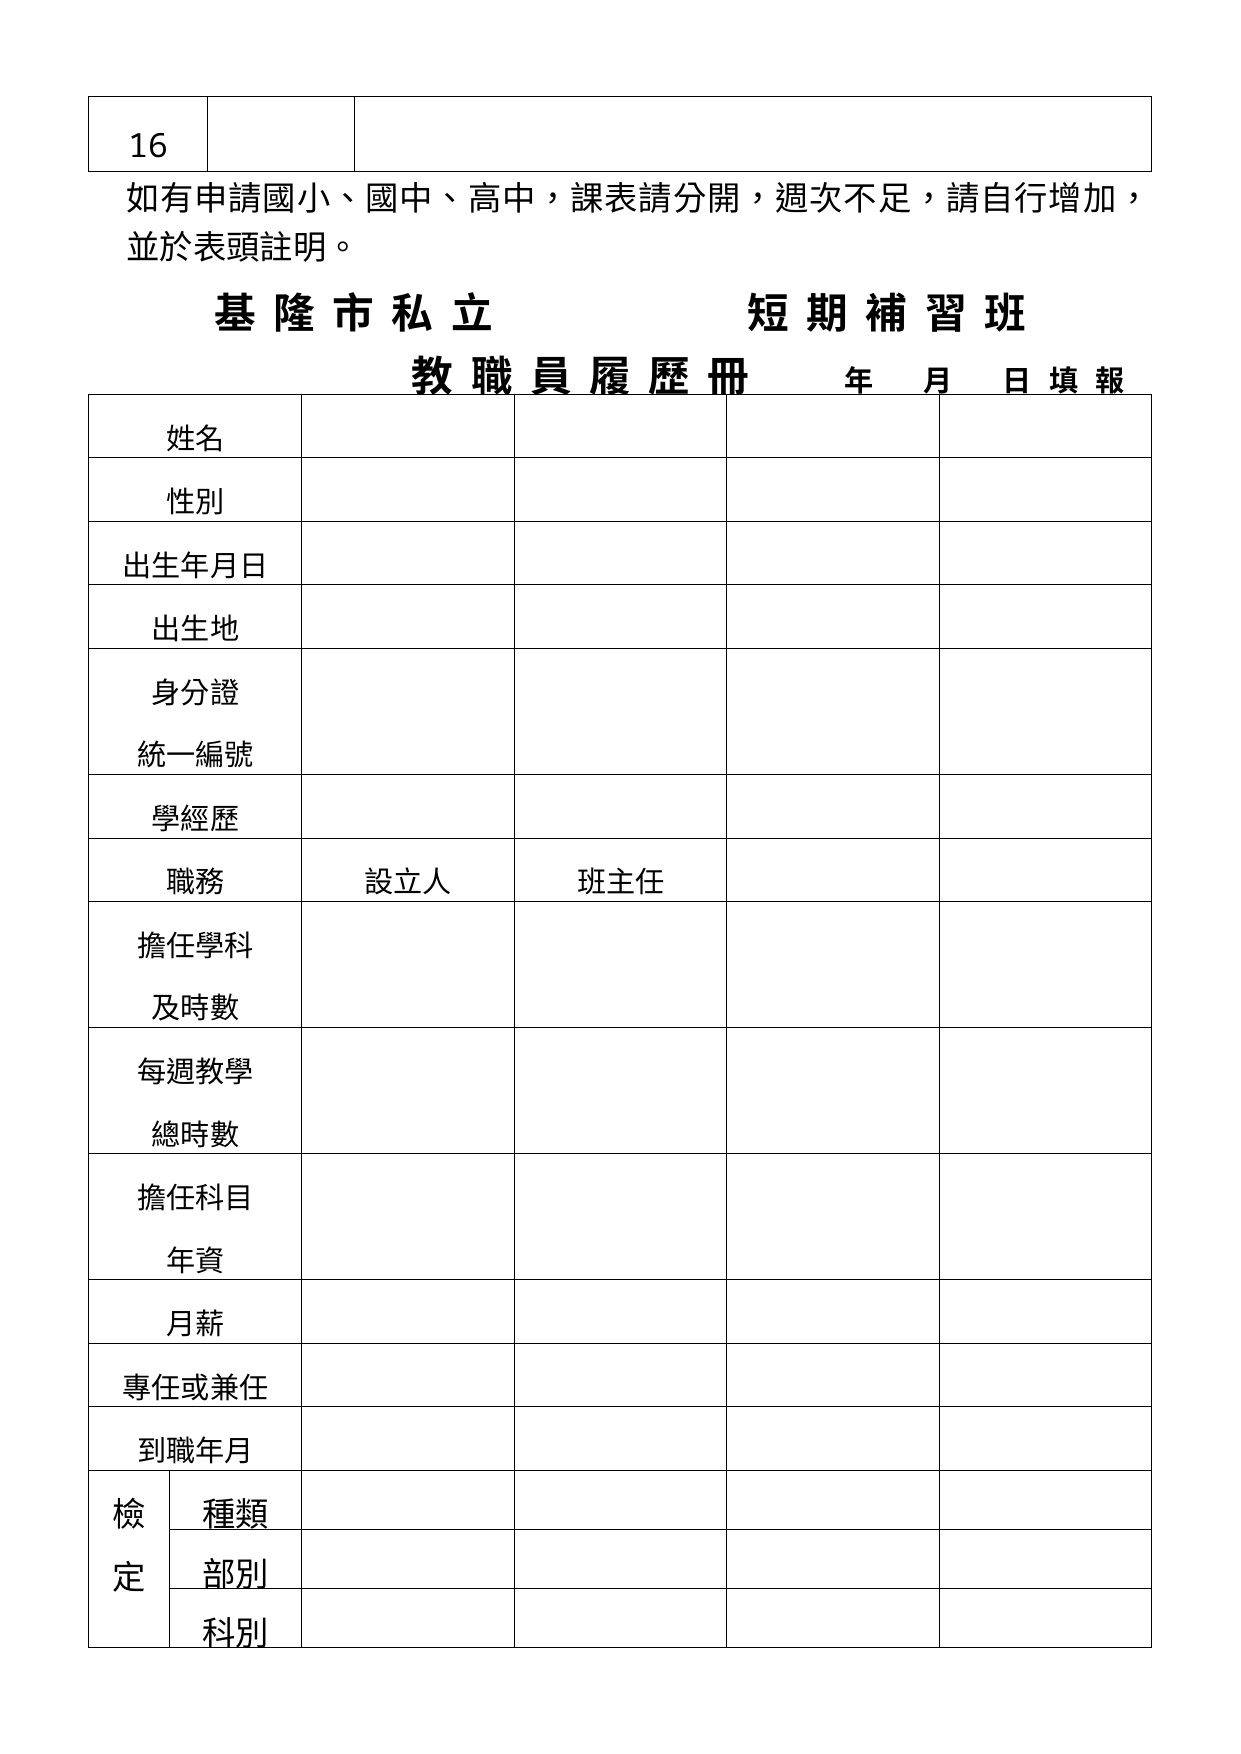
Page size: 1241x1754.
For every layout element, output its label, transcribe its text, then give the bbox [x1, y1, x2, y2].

table_cell [940, 1154, 1151, 1279]
table_cell [515, 1280, 726, 1343]
table_cell 部別 [170, 1530, 301, 1588]
table_cell [515, 458, 726, 521]
table_cell [940, 649, 1151, 774]
table_cell 出生年月日 [89, 522, 301, 584]
table_cell 檢 定 合 格 情 形 [89, 1471, 169, 1647]
table_cell [727, 1280, 939, 1343]
table_cell 月薪 [89, 1280, 301, 1343]
table_cell [302, 522, 514, 584]
table_cell [727, 1028, 939, 1153]
table_cell [302, 1530, 514, 1588]
table_header 姓名 [89, 395, 301, 457]
table_cell [940, 1028, 1151, 1153]
table_cell [940, 1530, 1151, 1588]
table_cell 種類 [170, 1471, 301, 1529]
table_cell [940, 1471, 1151, 1529]
table_cell [727, 1344, 939, 1406]
table_cell [940, 458, 1151, 521]
table_cell [355, 97, 1151, 171]
table_cell [302, 1154, 514, 1279]
table_cell [940, 1344, 1151, 1406]
table_cell [208, 97, 354, 171]
table_cell [727, 1471, 939, 1529]
table_cell [940, 522, 1151, 584]
table_cell [302, 1471, 514, 1529]
table_cell [302, 1344, 514, 1406]
table_cell [515, 1344, 726, 1406]
table_cell [515, 585, 726, 648]
table_cell [940, 902, 1151, 1027]
table_cell 班主任 [515, 839, 726, 901]
table_cell 學經歷 [89, 775, 301, 837]
text 基隆市私立 短期補習班 [89, 269, 1152, 331]
table_cell 到職年月 [89, 1407, 301, 1470]
table_cell 設立人 [302, 839, 514, 901]
table_cell [302, 585, 514, 648]
table_cell [302, 902, 514, 1027]
table_cell 擔任科目 年資 [89, 1154, 301, 1279]
table_cell [727, 1154, 939, 1279]
table_cell [302, 1028, 514, 1153]
table_header [727, 395, 939, 457]
table_cell [727, 1407, 939, 1470]
table_cell [515, 1028, 726, 1153]
table_cell [727, 839, 939, 901]
table_cell 專任或兼任 [89, 1344, 301, 1406]
table_cell [515, 522, 726, 584]
table_cell [515, 775, 726, 837]
table_cell [515, 649, 726, 774]
table_cell [727, 458, 939, 521]
table_cell [302, 775, 514, 837]
table_header [302, 395, 514, 457]
table_cell [302, 1589, 514, 1647]
table_cell [727, 1589, 939, 1647]
table_cell [727, 1530, 939, 1588]
table_cell [515, 1471, 726, 1529]
table_cell [302, 649, 514, 774]
table_cell 每週教學 總時數 [89, 1028, 301, 1153]
table_cell [940, 839, 1151, 901]
table_cell [940, 775, 1151, 837]
table_cell [727, 649, 939, 774]
table_cell 性別 [89, 458, 301, 521]
table_header [515, 395, 726, 457]
table_cell [515, 1589, 726, 1647]
table_cell [727, 902, 939, 1027]
table_cell [727, 522, 939, 584]
text 教職員履歷冊 年 月 日填報 [89, 331, 1152, 394]
table_cell [940, 1280, 1151, 1343]
table_cell 身分證 統一編號 [89, 649, 301, 774]
table_cell [727, 775, 939, 837]
text 如有申請國小、國中、高中，課表請分開，週次不足，請自行增加，並於表頭註明。 [126, 172, 1152, 269]
table_cell 擔任學科 及時數 [89, 902, 301, 1027]
table_cell [515, 1407, 726, 1470]
table_cell [515, 1530, 726, 1588]
table_cell 職務 [89, 839, 301, 901]
table_cell [940, 585, 1151, 648]
table_cell [302, 1280, 514, 1343]
table_cell [515, 902, 726, 1027]
table_header [940, 395, 1151, 457]
table_cell 16 [89, 97, 207, 171]
table_cell 科別 [170, 1589, 301, 1647]
table_cell [302, 1407, 514, 1470]
table_cell [515, 1154, 726, 1279]
table_cell [940, 1589, 1151, 1647]
table_cell [727, 585, 939, 648]
table_cell [302, 458, 514, 521]
table_cell [940, 1407, 1151, 1470]
table_cell 出生地 [89, 585, 301, 648]
